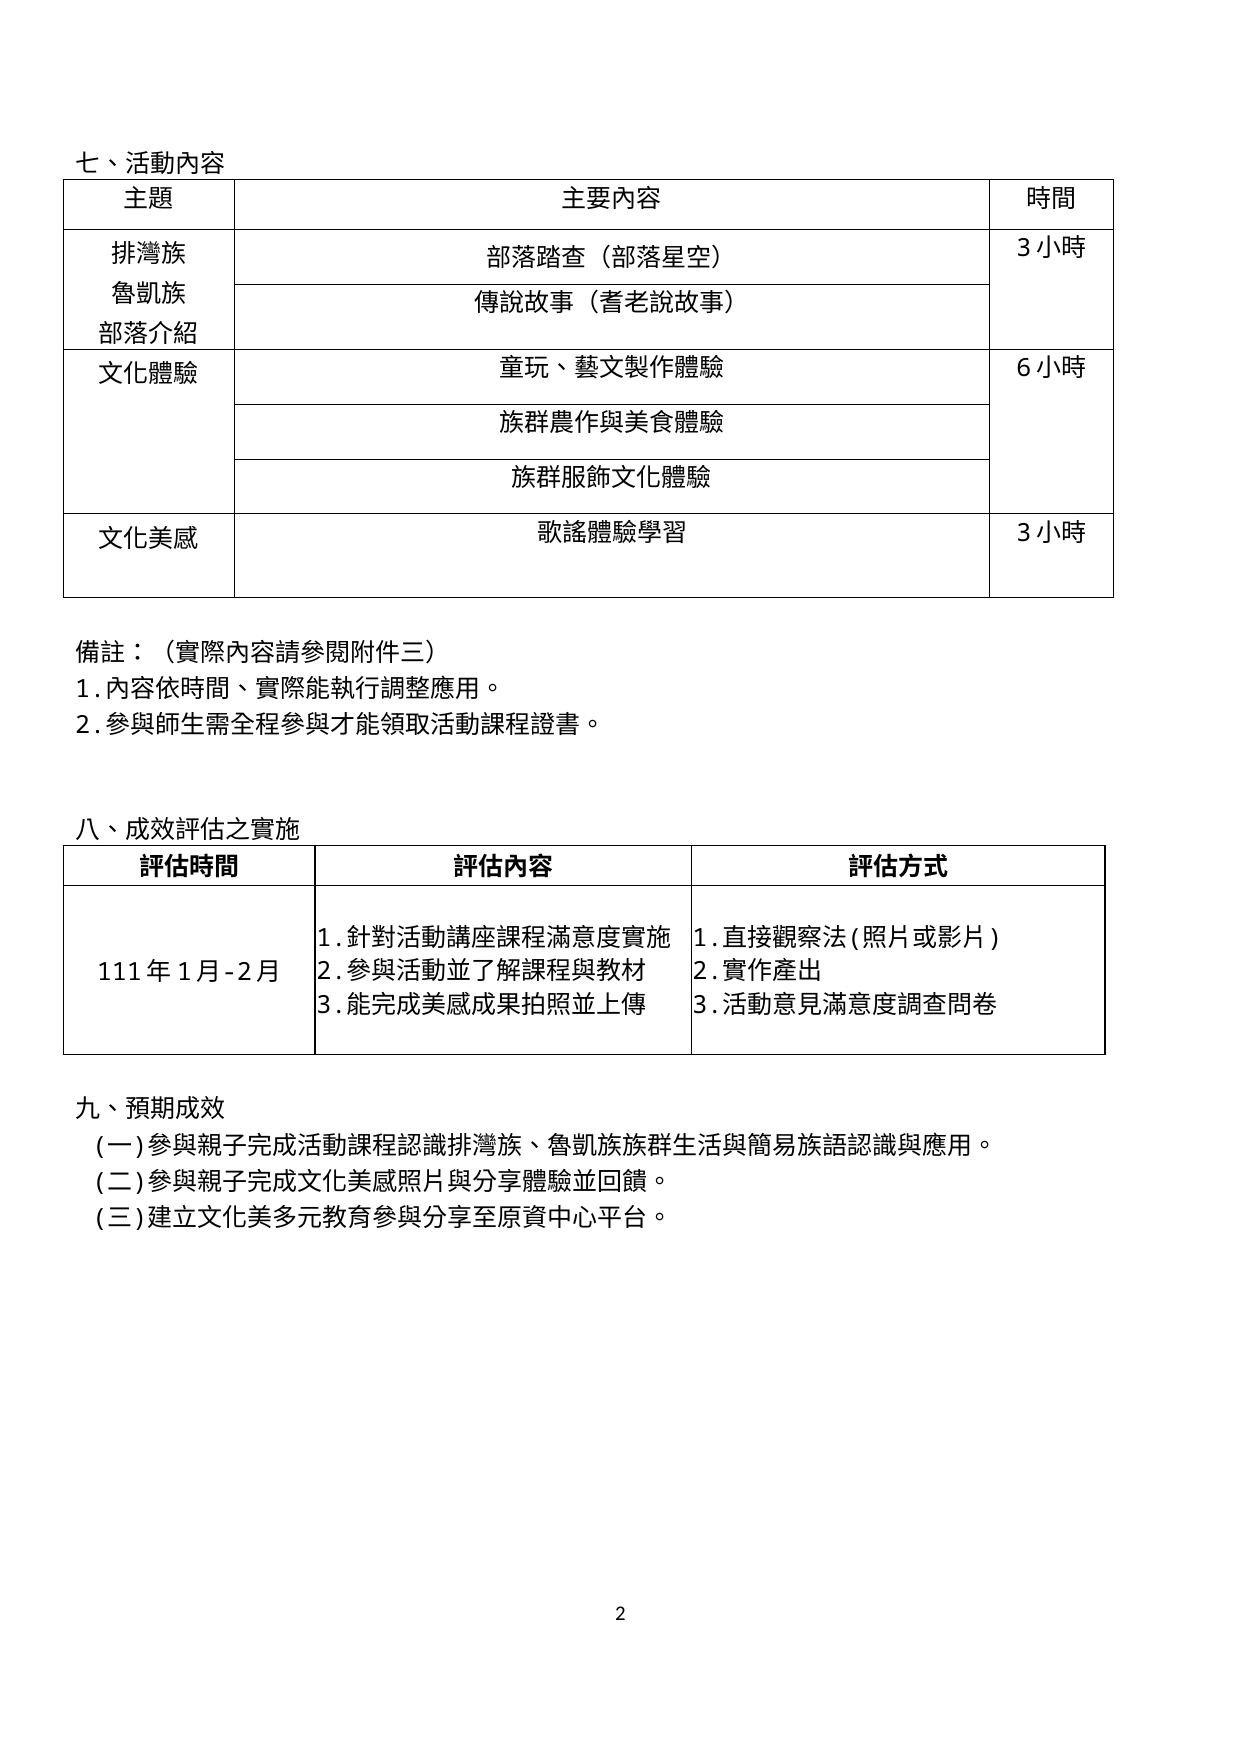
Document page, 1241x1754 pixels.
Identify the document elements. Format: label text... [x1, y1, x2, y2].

table_cell 排灣族 魯凱族 部落介紹 [64, 230, 234, 349]
table_header 時間 [990, 180, 1113, 229]
table_cell 111年1月-2月 [64, 886, 314, 1054]
text 1.內容依時間、實際能執行調整應用。 [75, 668, 1165, 705]
table_header 評估方式 [692, 846, 1104, 884]
text 七、活動內容 [75, 143, 1165, 179]
text 九、預期成效 [75, 1089, 1165, 1125]
text (三)建立文化美多元教育參與分享至原資中心平台。 [0, 1198, 1165, 1234]
table_cell 3小時 [990, 514, 1113, 597]
table_cell 童玩、藝文製作體驗 [235, 350, 989, 403]
table_header 評估內容 [316, 846, 691, 884]
table_cell 部落踏查（部落星空） [235, 230, 989, 284]
text 2.參與師生需全程參與才能領取活動課程證書。 [75, 705, 1165, 741]
table_cell 文化美感 [64, 514, 234, 597]
table_cell 傳說故事（耆老說故事） [235, 285, 989, 349]
table_cell 族群服飾文化體驗 [235, 460, 989, 513]
text (一)參與親子完成活動課程認識排灣族、魯凱族族群生活與簡易族語認識與應用。 [0, 1125, 1165, 1161]
table_cell 文化體驗 [64, 350, 234, 513]
text 備註：（實際內容請參閱附件三） [75, 632, 1165, 668]
text 八、成效評估之實施 [75, 809, 1165, 845]
table_header 主題 [64, 180, 234, 229]
table_cell 6小時 [990, 350, 1113, 513]
table_cell 歌謠體驗學習 [235, 514, 989, 597]
table_cell 1.直接觀察法(照片或影片) 2.實作產出 3.活動意見滿意度調查問卷 [692, 886, 1104, 1054]
table_header 評估時間 [64, 846, 314, 884]
table_cell 3小時 [990, 230, 1113, 349]
table_header 主要內容 [235, 180, 989, 229]
text (二)參與親子完成文化美感照片與分享體驗並回饋。 [0, 1161, 1165, 1198]
table_cell 族群農作與美食體驗 [235, 405, 989, 458]
table_cell 1.針對活動講座課程滿意度實施 2.參與活動並了解課程與教材 3.能完成美感成果拍照並上傳 [316, 886, 691, 1054]
